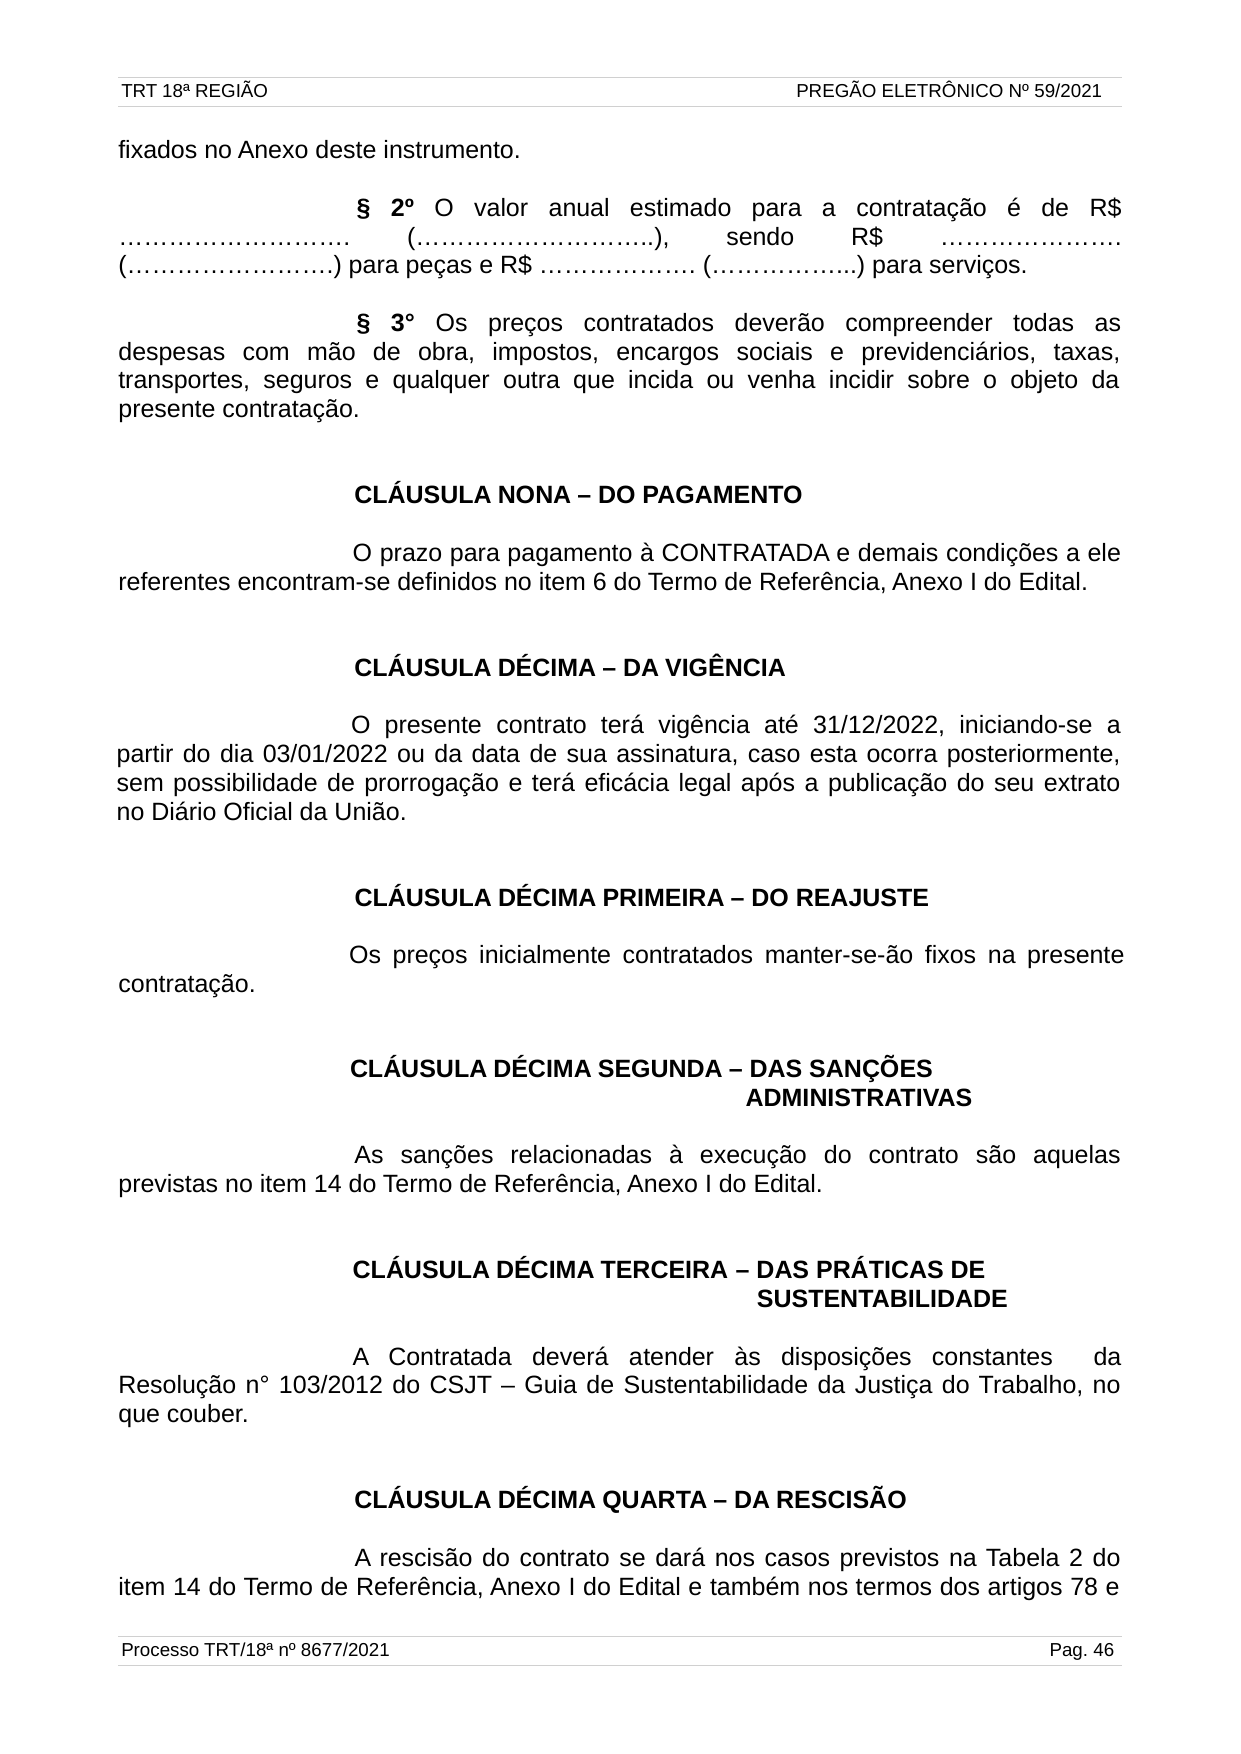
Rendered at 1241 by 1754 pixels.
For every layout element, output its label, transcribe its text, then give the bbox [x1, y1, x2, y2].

text O prazo para pagamento à CONTRATADA e demais condições a ele referentes encontram-se definidos no item 6 do Termo de Referência, Anexo I do Edital. [118, 538, 1122, 596]
text CLÁUSULA NONA – DO PAGAMENTO [118, 481, 1122, 509]
text § 2º O valor anual estimado para a contratação é de R$ ………………………. (………………………..), sendo R$ …………………. (…………………….) para peças e R$ ………………. (……………...) para serviços. [118, 193, 1122, 279]
text CLÁUSULA DÉCIMA SEGUNDA – DAS SANÇÕES ADMINISTRATIVAS [118, 1054, 1122, 1112]
text Os preços inicialmente contratados manter-se-ão fixos na presente contratação. [118, 940, 1125, 998]
text fixados no Anexo deste instrumento. [118, 136, 1122, 164]
text CLÁUSULA DÉCIMA – DA VIGÊNCIA [118, 653, 1122, 682]
text O presente contrato terá vigência até 31/12/2022, iniciando-se a partir do dia 03/01/2022 ou da data de sua assinatura, caso esta ocorra posteriormente, sem possibilidade de prorrogação e terá eficácia legal após a publicação do seu extrato no Diário Oficial da União. [116, 711, 1122, 826]
text CLÁUSULA DÉCIMA QUARTA – DA RESCISÃO [118, 1486, 1122, 1514]
text CLÁUSULA DÉCIMA TERCEIRA – DAS PRÁTICAS DE SUSTENTABILIDADE [118, 1256, 1122, 1313]
text As sanções relacionadas à execução do contrato são aquelas previstas no item 14 do Termo de Referência, Anexo I do Edital. [118, 1141, 1122, 1198]
text § 3° Os preços contratados deverão compreender todas as despesas com mão de obra, impostos, encargos sociais e previdenciários, taxas, transportes, seguros e qualquer outra que incida ou venha incidir sobre o objeto da presente contratação. [118, 308, 1122, 423]
text A Contratada deverá atender às disposições constantes da Resolução n° 103/2012 do CSJT – Guia de Sustentabilidade da Justiça do Trabalho, no que couber. [118, 1342, 1122, 1428]
text A rescisão do contrato se dará nos casos previstos na Tabela 2 do item 14 do Termo de Referência, Anexo I do Edital e também nos termos dos artigos 78 e [118, 1543, 1122, 1601]
text CLÁUSULA DÉCIMA PRIMEIRA – DO REAJUSTE [118, 883, 1122, 911]
